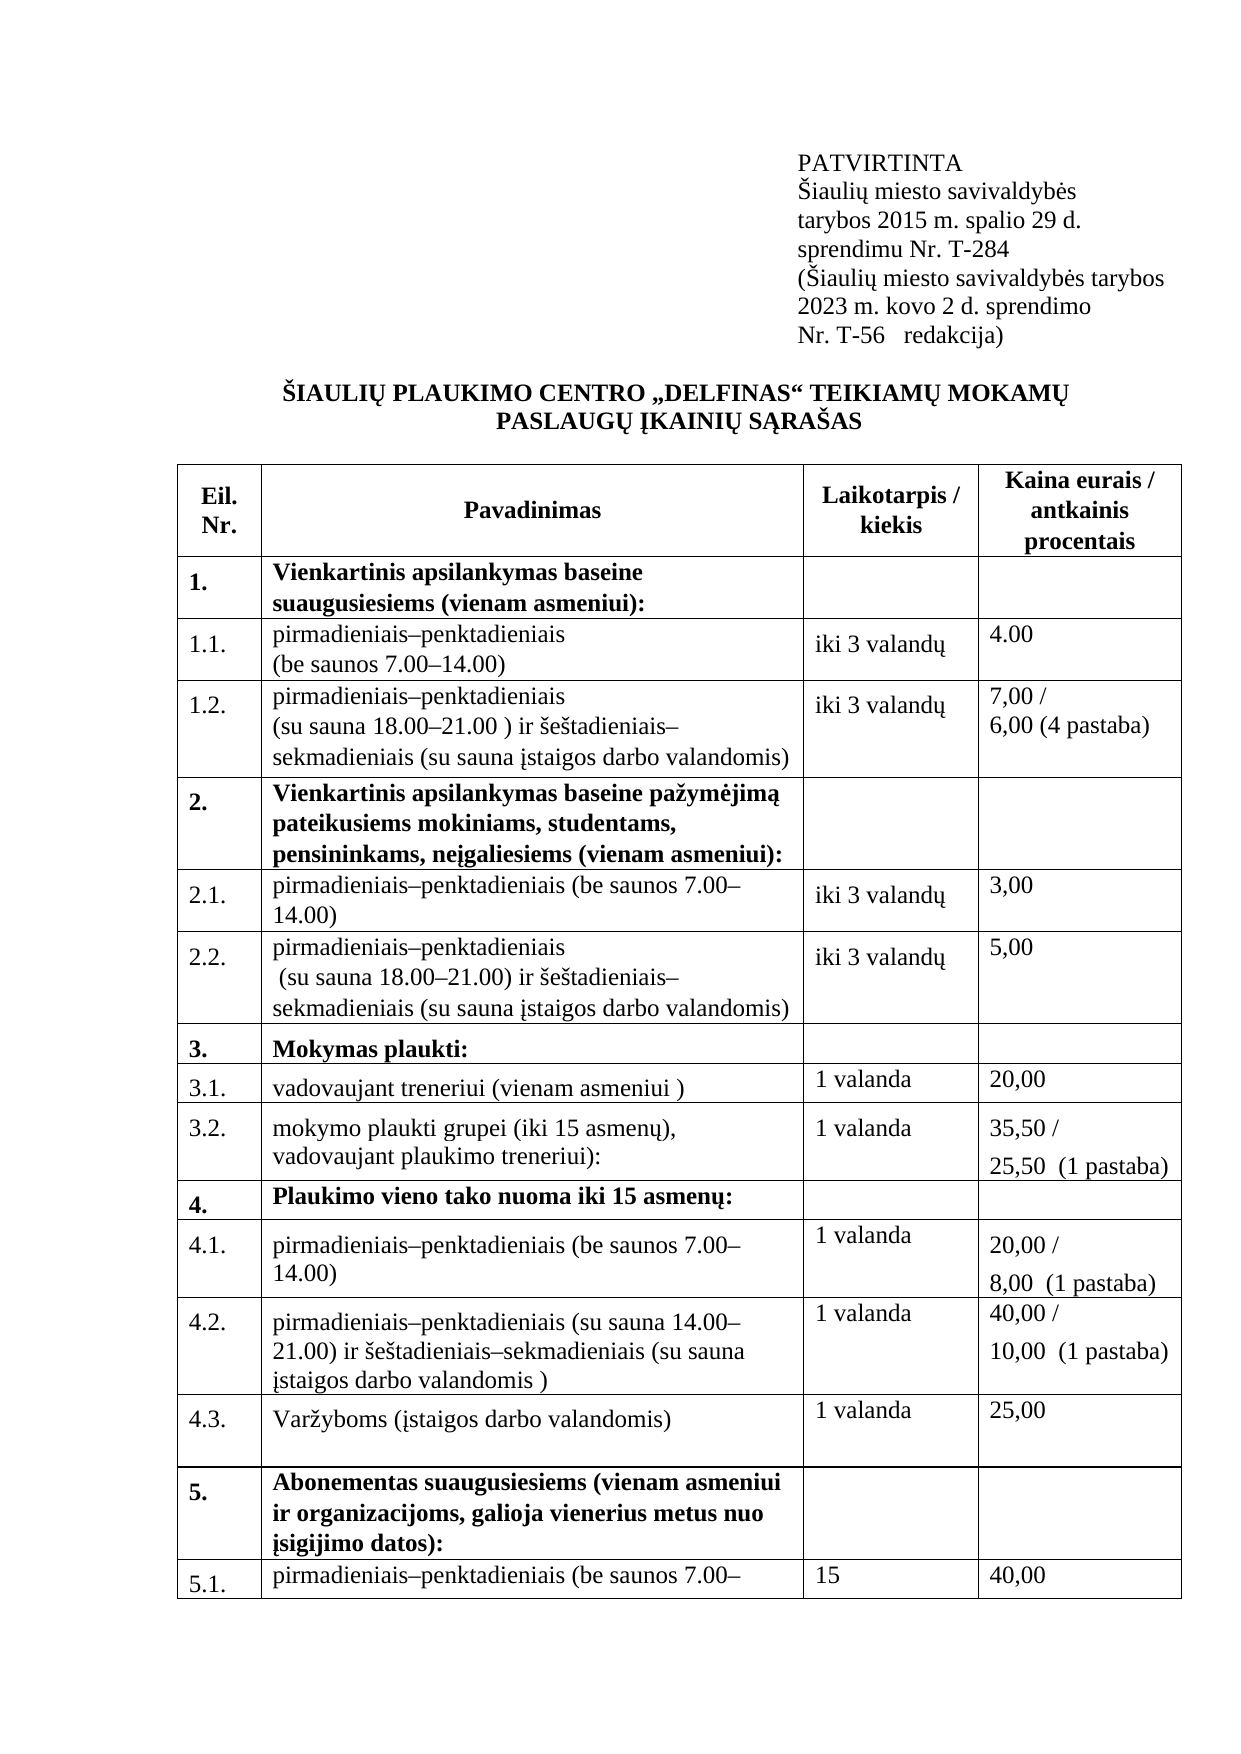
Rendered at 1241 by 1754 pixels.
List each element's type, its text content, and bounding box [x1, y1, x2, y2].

table_cell 4. [178, 1181, 261, 1219]
table_cell 2.2. [178, 932, 261, 1023]
table_cell pirmadieniais–penktadieniais (be saunos 7.00–14.00) [262, 1220, 803, 1297]
table_header Kaina eurais / antkainis procentais [979, 465, 1181, 556]
table_cell 1 valanda [804, 1220, 978, 1297]
table_cell 25,00 [979, 1395, 1181, 1466]
table_cell 3. [178, 1024, 261, 1063]
table_cell 15 [804, 1560, 978, 1598]
table_cell Abonementas suaugusiesiems (vienam asmeniui ir organizacijoms, galioja vienerius metus nuo įsigijimo datos): [262, 1468, 803, 1559]
table_cell 1 valanda [804, 1298, 978, 1394]
table_cell 1. [178, 557, 261, 618]
table_cell pirmadieniais–penktadieniais (su sauna 14.00–21.00) ir šeštadieniais–sekmadieniais (su sauna įstaigos darbo valandomis ) [262, 1298, 803, 1394]
text Šiaulių miesto savivaldybės [797, 176, 1181, 205]
table_cell [804, 557, 978, 618]
table_cell [979, 778, 1181, 869]
table_cell [804, 1181, 978, 1219]
table_cell pirmadieniais–penktadieniais (be saunos 7.00– [262, 1560, 803, 1598]
text (Šiaulių miesto savivaldybės tarybos [797, 263, 1181, 291]
table_cell 1 valanda [804, 1103, 978, 1180]
text tarybos 2015 m. spalio 29 d. [797, 205, 1181, 234]
text Nr. T-56 redakcija) [797, 320, 1181, 349]
table_cell pirmadieniais–penktadieniais (be saunos 7.00–14.00) [262, 870, 803, 931]
text PATVIRTINTA [797, 148, 1181, 176]
table_cell [979, 557, 1181, 618]
table_cell 1.2. [178, 681, 261, 777]
table_cell pirmadieniais–penktadieniais (be saunos 7.00–14.00) [262, 619, 803, 680]
table_cell pirmadieniais–penktadieniais (su sauna 18.00–21.00 ) ir šeštadieniais–sekmadieniais (su sauna įstaigos darbo valandomis) [262, 681, 803, 777]
table_cell 1 valanda [804, 1395, 978, 1466]
table_cell 1.1. [178, 619, 261, 680]
table_cell Mokymas plaukti: [262, 1024, 803, 1063]
table_cell Plaukimo vieno tako nuoma iki 15 asmenų: [262, 1181, 803, 1219]
table_cell 5.1. [178, 1560, 261, 1598]
table_cell Vienkartinis apsilankymas baseine pažymėjimą pateikusiems mokiniams, studentams, pensininkams, neįgaliesiems (vienam asmeniui): [262, 778, 803, 869]
table_cell 7,00 / 6,00 (4 pastaba) [979, 681, 1181, 777]
table_cell mokymo plaukti grupei (iki 15 asmenų), vadovaujant plaukimo treneriui): [262, 1103, 803, 1180]
text sprendimu Nr. T-284 [797, 234, 1181, 263]
text 2023 m. kovo 2 d. sprendimo [797, 291, 1181, 320]
table_cell Vienkartinis apsilankymas baseine suaugusiesiems (vienam asmeniui): [262, 557, 803, 618]
table_cell 2. [178, 778, 261, 869]
table_cell 1 valanda [804, 1064, 978, 1102]
table_cell 4.1. [178, 1220, 261, 1297]
table_cell Varžyboms (įstaigos darbo valandomis) [262, 1395, 803, 1466]
table_header Eil. Nr. [178, 465, 261, 556]
table_cell [979, 1468, 1181, 1559]
table_cell 35,50 / 25,50 (1 pastaba) [979, 1103, 1181, 1180]
table_cell 4.3. [178, 1395, 261, 1466]
table_cell 5,00 [979, 932, 1181, 1023]
table_cell [979, 1024, 1181, 1063]
table_header Pavadinimas [262, 465, 803, 556]
table_cell iki 3 valandų [804, 932, 978, 1023]
table_cell 5. [178, 1468, 261, 1559]
table_cell [804, 778, 978, 869]
table_cell 40,00 / 10,00 (1 pastaba) [979, 1298, 1181, 1394]
table_cell 3,00 [979, 870, 1181, 931]
table_cell 3.2. [178, 1103, 261, 1180]
text ŠIAULIŲ PLAUKIMO CENTRO „DELFINAS“ TEIKIAMŲ MOKAMŲ [177, 378, 1181, 406]
table_cell 3.1. [178, 1064, 261, 1102]
table_cell 4.00 [979, 619, 1181, 680]
table_cell 4.2. [178, 1298, 261, 1394]
table_cell [804, 1024, 978, 1063]
table_cell 20,00 [979, 1064, 1181, 1102]
table_cell [804, 1468, 978, 1559]
table_cell pirmadieniais–penktadieniais (su sauna 18.00–21.00) ir šeštadieniais–sekmadieniais (su sauna įstaigos darbo valandomis) [262, 932, 803, 1023]
table_cell 40,00 [979, 1560, 1181, 1598]
table_header Laikotarpis / kiekis [804, 465, 978, 556]
table_cell iki 3 valandų [804, 681, 978, 777]
table_cell 20,00 / 8,00 (1 pastaba) [979, 1220, 1181, 1297]
table_cell iki 3 valandų [804, 619, 978, 680]
table_cell 2.1. [178, 870, 261, 931]
table_cell [979, 1181, 1181, 1219]
table_cell vadovaujant treneriui (vienam asmeniui ) [262, 1064, 803, 1102]
table_cell iki 3 valandų [804, 870, 978, 931]
text PASLAUGŲ ĮKAINIŲ SĄRAŠAS [177, 406, 1181, 435]
